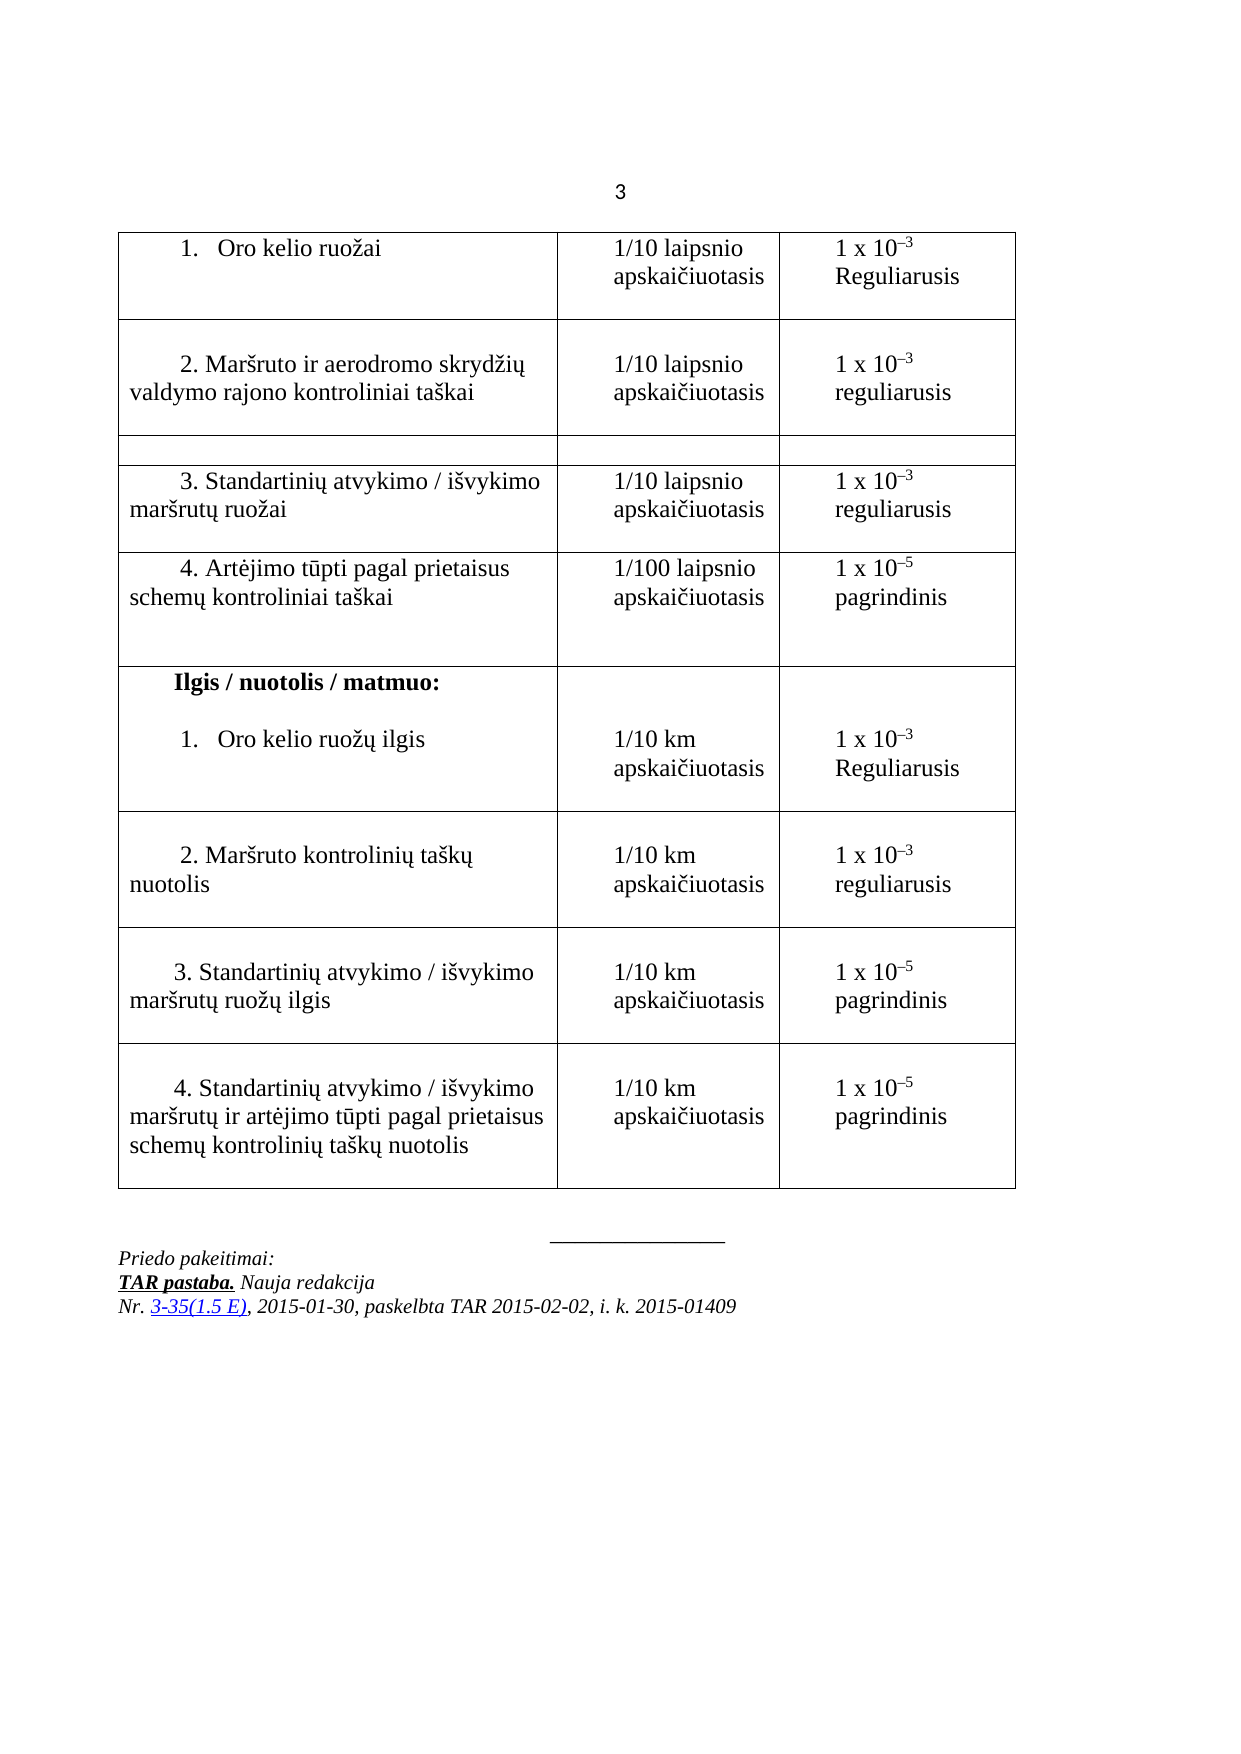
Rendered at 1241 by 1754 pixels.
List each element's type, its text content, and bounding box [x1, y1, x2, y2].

table_cell 1/10 km apskaičiuotasis [558, 1044, 779, 1188]
table_cell 1/100 laipsnio apskaičiuotasis [558, 553, 779, 666]
table_cell 1 x 10–5 pagrindinis [780, 553, 1015, 666]
table_cell 1/10 laipsnio apskaičiuotasis [558, 233, 779, 319]
table_cell 1 x 10–5 pagrindinis [780, 928, 1015, 1043]
table_cell [119, 436, 557, 465]
table_cell 1. Oro kelio ruožai [119, 233, 557, 319]
table_cell 1/10 km apskaičiuotasis [558, 928, 779, 1043]
table_cell 1/10 km apskaičiuotasis [558, 667, 779, 811]
table_cell 1/10 laipsnio apskaičiuotasis [558, 466, 779, 552]
text TAR pastaba. Nauja redakcija [118, 1270, 1122, 1294]
table_cell 1/10 km apskaičiuotasis [558, 812, 779, 927]
table_cell 3. Standartinių atvykimo / išvykimo maršrutų ruožų ilgis [119, 928, 557, 1043]
table_cell 1 x 10–3 Reguliarusis [780, 233, 1015, 319]
text Nr. 3-35(1.5 E), 2015-01-30, paskelbta TAR 2015-02-02, i. k. 2015-01409 [118, 1294, 1122, 1318]
text ______________ [118, 1217, 1112, 1246]
table_cell [558, 436, 779, 465]
table_cell 3. Standartinių atvykimo / išvykimo maršrutų ruožai [119, 466, 557, 552]
table_cell 1 x 10–3 reguliarusis [780, 812, 1015, 927]
table_cell 1 x 10–3 Reguliarusis [780, 667, 1015, 811]
table_cell 2. Maršruto ir aerodromo skrydžių valdymo rajono kontroliniai taškai [119, 320, 557, 435]
table_cell 4. Standartinių atvykimo / išvykimo maršrutų ir artėjimo tūpti pagal prietaisus schemų kontrolinių taškų nuotolis [119, 1044, 557, 1188]
table_cell 4. Artėjimo tūpti pagal prietaisus schemų kontroliniai taškai [119, 553, 557, 666]
table_cell 1/10 laipsnio apskaičiuotasis [558, 320, 779, 435]
table_cell 1 x 10–3 reguliarusis [780, 320, 1015, 435]
table_cell 1 x 10–3 reguliarusis [780, 466, 1015, 552]
table_cell [780, 436, 1015, 465]
text Priedo pakeitimai: [118, 1246, 1122, 1270]
table_cell Ilgis / nuotolis / matmuo: 1. Oro kelio ruožų ilgis [119, 667, 557, 811]
table_cell 1 x 10–5 pagrindinis [780, 1044, 1015, 1188]
table_cell 2. Maršruto kontrolinių taškų nuotolis [119, 812, 557, 927]
